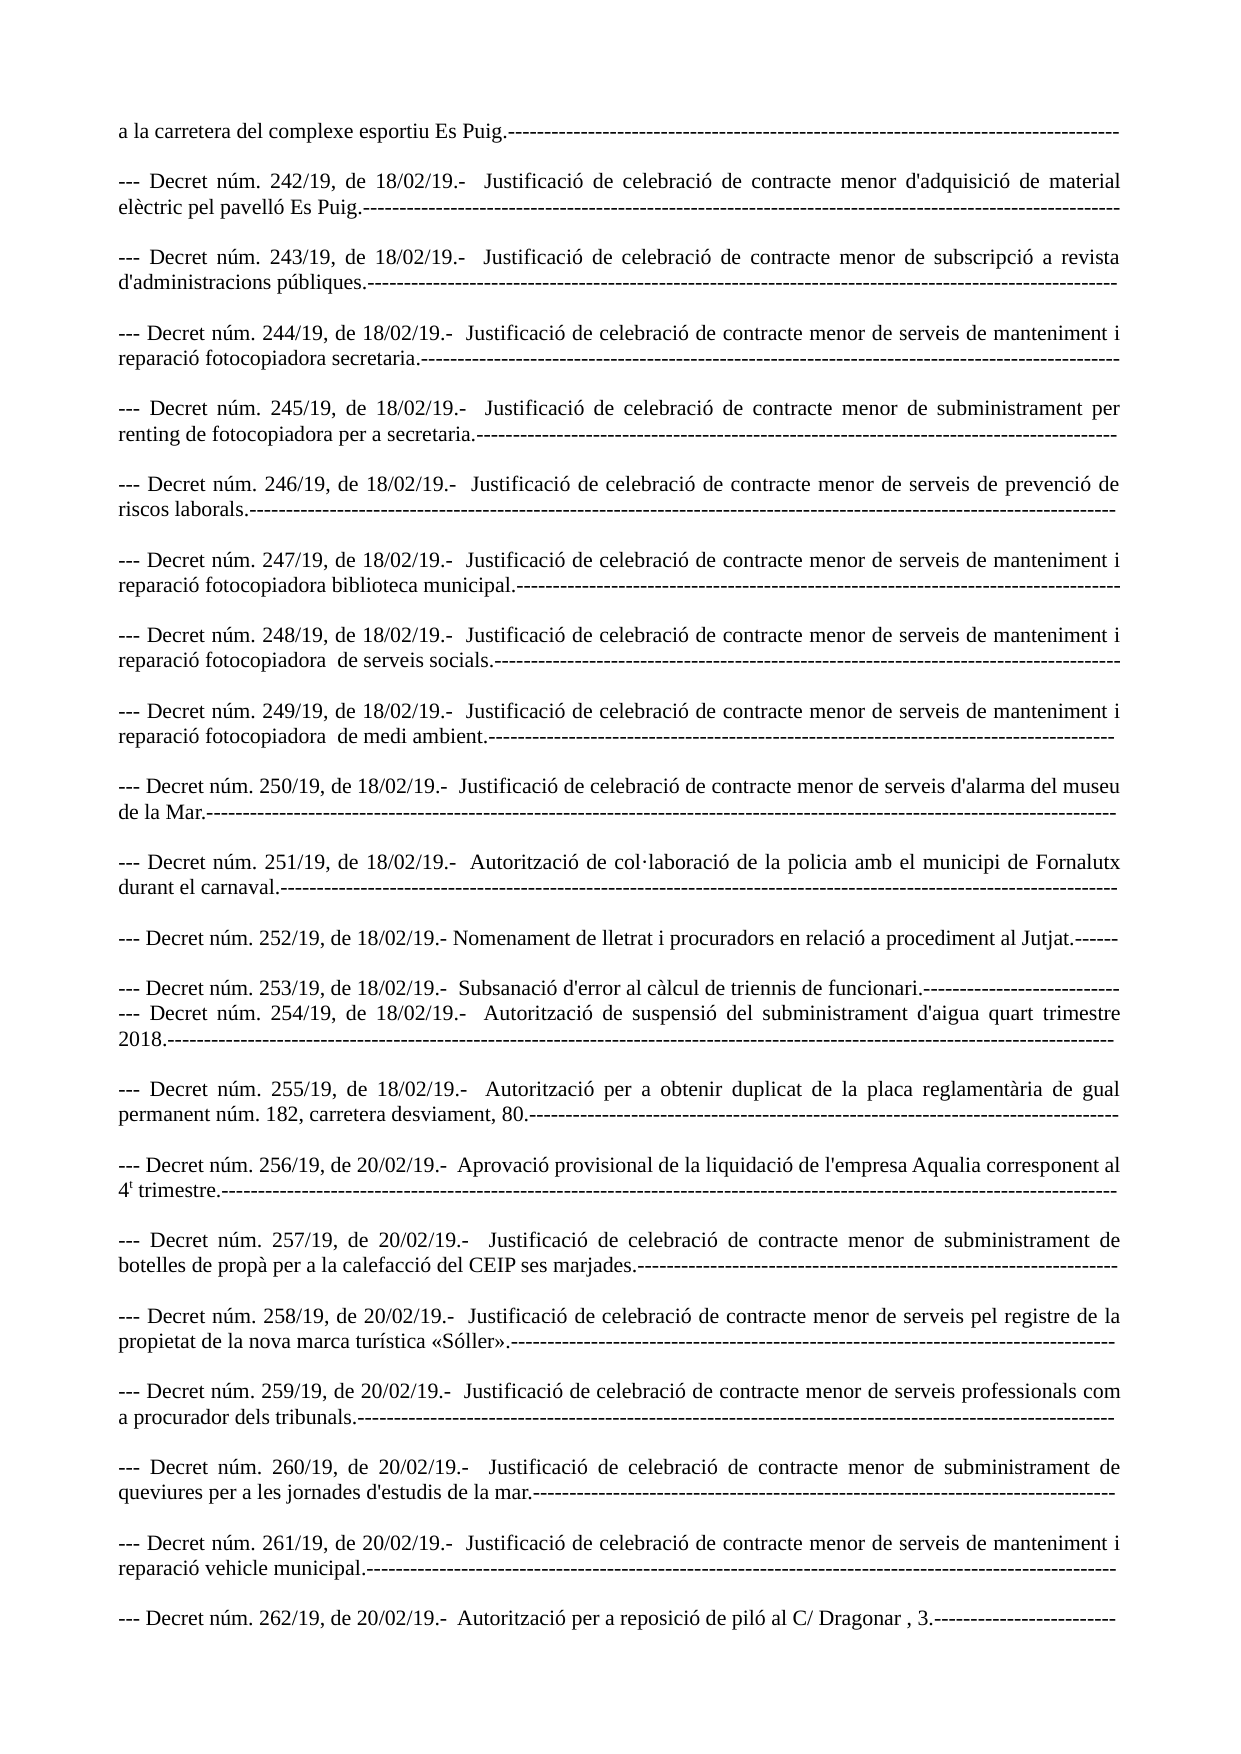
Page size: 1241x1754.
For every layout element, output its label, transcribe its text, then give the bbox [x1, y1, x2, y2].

text --- Decret núm. 257/19, de 20/02/19.- Justificació de celebració de contracte menor de subministrament de botelles de propà per a la calefacció del CEIP ses marjades.------------------------------------------------------------------ [118, 1227, 1122, 1278]
text --- Decret núm. 251/19, de 18/02/19.- Autorització de col·laboració de la policia amb el municipi de Fornalutx durant el carnaval.------------------------------------------------------------------------------------------------------------------- [118, 849, 1122, 899]
text --- Decret núm. 261/19, de 20/02/19.- Justificació de celebració de contracte menor de serveis de manteniment i reparació vehicle municipal.------------------------------------------------------------------------------------------------------- [118, 1530, 1122, 1580]
text --- Decret núm. 244/19, de 18/02/19.- Justificació de celebració de contracte menor de serveis de manteniment i reparació fotocopiadora secretaria.------------------------------------------------------------------------------------------------ [118, 320, 1122, 370]
text --- Decret núm. 248/19, de 18/02/19.- Justificació de celebració de contracte menor de serveis de manteniment i reparació fotocopiadora de serveis socials.-------------------------------------------------------------------------------------- [118, 622, 1122, 673]
text --- Decret núm. 243/19, de 18/02/19.- Justificació de celebració de contracte menor de subscripció a revista d'administracions públiques.------------------------------------------------------------------------------------------------------- [118, 244, 1122, 294]
text --- Decret núm. 253/19, de 18/02/19.- Subsanació d'error al càlcul de triennis de funcionari.--------------------------- [118, 975, 1122, 1000]
text --- Decret núm. 250/19, de 18/02/19.- Justificació de celebració de contracte menor de serveis d'alarma del museu de la Mar.----------------------------------------------------------------------------------------------------------------------------- [118, 773, 1122, 824]
text --- Decret núm. 258/19, de 20/02/19.- Justificació de celebració de contracte menor de serveis pel registre de la propietat de la nova marca turística «Sóller».----------------------------------------------------------------------------------- [118, 1303, 1122, 1353]
text --- Decret núm. 242/19, de 18/02/19.- Justificació de celebració de contracte menor d'adquisició de material elèctric pel pavelló Es Puig.-------------------------------------------------------------------------------------------------------- [118, 168, 1122, 219]
text --- Decret núm. 247/19, de 18/02/19.- Justificació de celebració de contracte menor de serveis de manteniment i reparació fotocopiadora biblioteca municipal.----------------------------------------------------------------------------------- [118, 547, 1122, 597]
text --- Decret núm. 255/19, de 18/02/19.- Autorització per a obtenir duplicat de la placa reglamentària de gual permanent núm. 182, carretera desviament, 80.--------------------------------------------------------------------------------- [118, 1076, 1122, 1126]
text --- Decret núm. 254/19, de 18/02/19.- Autorització de suspensió del subministrament d'aigua quart trimestre 2018.---------------------------------------------------------------------------------------------------------------------------------- [118, 1000, 1122, 1051]
text --- Decret núm. 246/19, de 18/02/19.- Justificació de celebració de contracte menor de serveis de prevenció de riscos laborals.----------------------------------------------------------------------------------------------------------------------- [118, 471, 1122, 521]
text --- Decret núm. 256/19, de 20/02/19.- Aprovació provisional de la liquidació de l'empresa Aqualia corresponent al 4t trimestre.--------------------------------------------------------------------------------------------------------------------------- [118, 1152, 1122, 1202]
text --- Decret núm. 259/19, de 20/02/19.- Justificació de celebració de contracte menor de serveis professionals com a procurador dels tribunals.-------------------------------------------------------------------------------------------------------- [118, 1378, 1122, 1429]
text --- Decret núm. 245/19, de 18/02/19.- Justificació de celebració de contracte menor de subministrament per renting de fotocopiadora per a secretaria.---------------------------------------------------------------------------------------- [118, 395, 1122, 446]
text --- Decret núm. 249/19, de 18/02/19.- Justificació de celebració de contracte menor de serveis de manteniment i reparació fotocopiadora de medi ambient.-------------------------------------------------------------------------------------- [118, 698, 1122, 748]
text --- Decret núm. 252/19, de 18/02/19.- Nomenament de lletrat i procuradors en relació a procediment al Jutjat.------ [118, 925, 1122, 950]
text a la carretera del complexe esportiu Es Puig.------------------------------------------------------------------------------------ [118, 118, 1122, 143]
text --- Decret núm. 260/19, de 20/02/19.- Justificació de celebració de contracte menor de subministrament de queviures per a les jornades d'estudis de la mar.-------------------------------------------------------------------------------- [118, 1454, 1122, 1504]
text --- Decret núm. 262/19, de 20/02/19.- Autorització per a reposició de piló al C/ Dragonar , 3.------------------------- [118, 1605, 1122, 1631]
